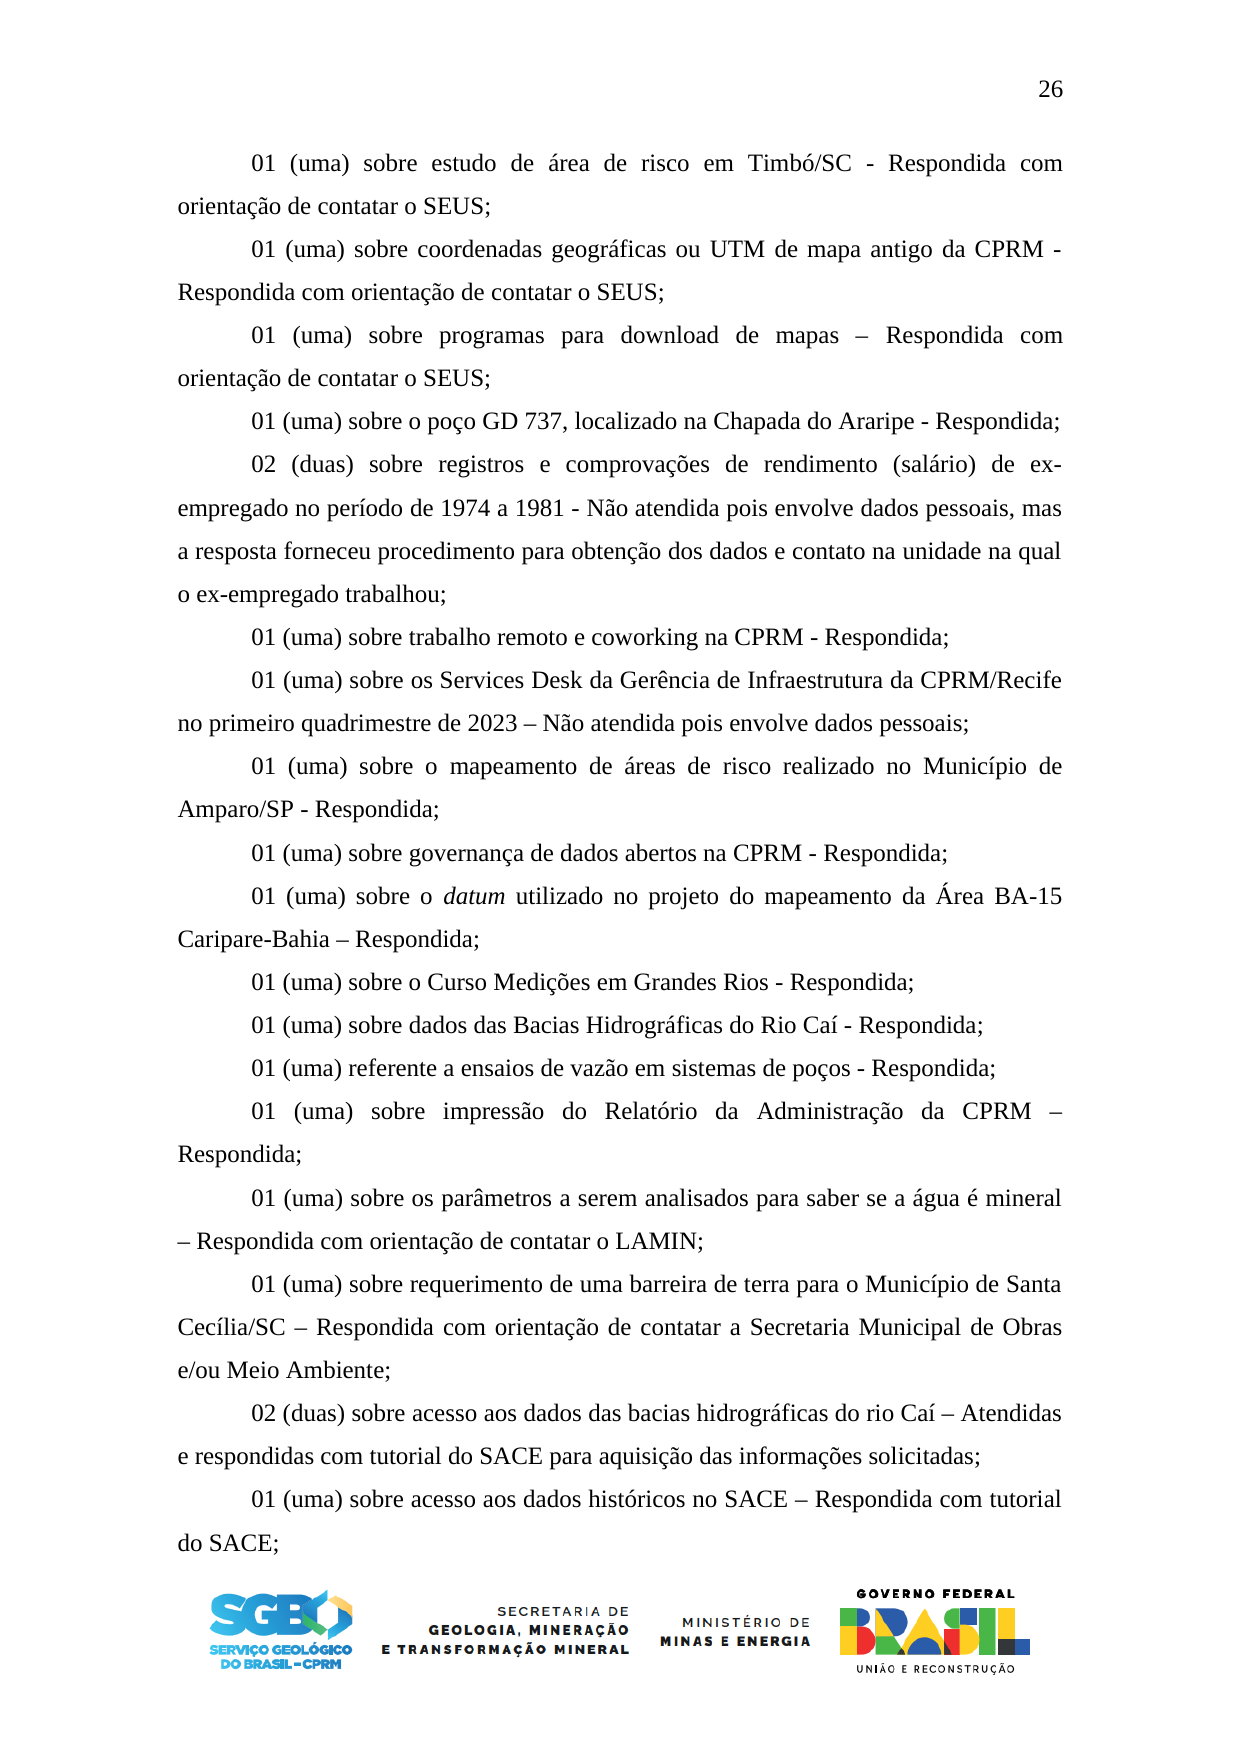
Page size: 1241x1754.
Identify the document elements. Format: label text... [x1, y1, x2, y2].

text 01 (uma) sobre dados das Bacias Hidrográficas do Rio Caí - Respondida; [177, 1010, 1063, 1039]
text 01 (uma) sobre os Services Desk da Gerência de Infraestrutura da CPRM/Recife no primeiro quadrimestre de 2023 – Não atendida pois envolve dados pessoais; [177, 665, 1063, 737]
text 01 (uma) sobre impressão do Relatório da Administração da CPRM – Respondida; [177, 1096, 1063, 1168]
text 01 (uma) sobre os parâmetros a serem analisados para saber se a água é mineral – Respondida com orientação de contatar o LAMIN; [177, 1183, 1063, 1254]
text 01 (uma) referente a ensaios de vazão em sistemas de poços - Respondida; [177, 1053, 1063, 1082]
text 01 (uma) sobre coordenadas geográficas ou UTM de mapa antigo da CPRM - Respondida com orientação de contatar o SEUS; [177, 234, 1063, 306]
text 02 (duas) sobre acesso aos dados das bacias hidrográficas do rio Caí – Atendidas e respondidas com tutorial do SACE para aquisição das informações solicitadas; [177, 1398, 1063, 1470]
text 01 (uma) sobre o datum utilizado no projeto do mapeamento da Área BA-15 Caripare-Bahia – Respondida; [177, 881, 1063, 953]
text 01 (uma) sobre governança de dados abertos na CPRM - Respondida; [177, 838, 1063, 866]
text 01 (uma) sobre o poço GD 737, localizado na Chapada do Araripe - Respondida; [177, 406, 1063, 435]
text 01 (uma) sobre estudo de área de risco em Timbó/SC - Respondida com orientação de contatar o SEUS; [177, 148, 1063, 219]
text 01 (uma) sobre acesso aos dados históricos no SACE – Respondida com tutorial do SACE; [177, 1484, 1063, 1556]
text 01 (uma) sobre o Curso Medições em Grandes Rios - Respondida; [177, 967, 1063, 996]
text 01 (uma) sobre o mapeamento de áreas de risco realizado no Município de Amparo/SP - Respondida; [177, 751, 1063, 823]
text 01 (uma) sobre trabalho remoto e coworking na CPRM - Respondida; [177, 622, 1063, 651]
text 02 (duas) sobre registros e comprovações de rendimento (salário) de ex-empregado no período de 1974 a 1981 - Não atendida pois envolve dados pessoais, mas a resposta forneceu procedimento para obtenção dos dados e contato na unidade na qual o ex-empregado trabalhou; [177, 449, 1063, 608]
text 01 (uma) sobre programas para download de mapas – Respondida com orientação de contatar o SEUS; [177, 320, 1063, 392]
text 01 (uma) sobre requerimento de uma barreira de terra para o Município de Santa Cecília/SC – Respondida com orientação de contatar a Secretaria Municipal de Obras e/ou Meio Ambiente; [177, 1269, 1063, 1384]
